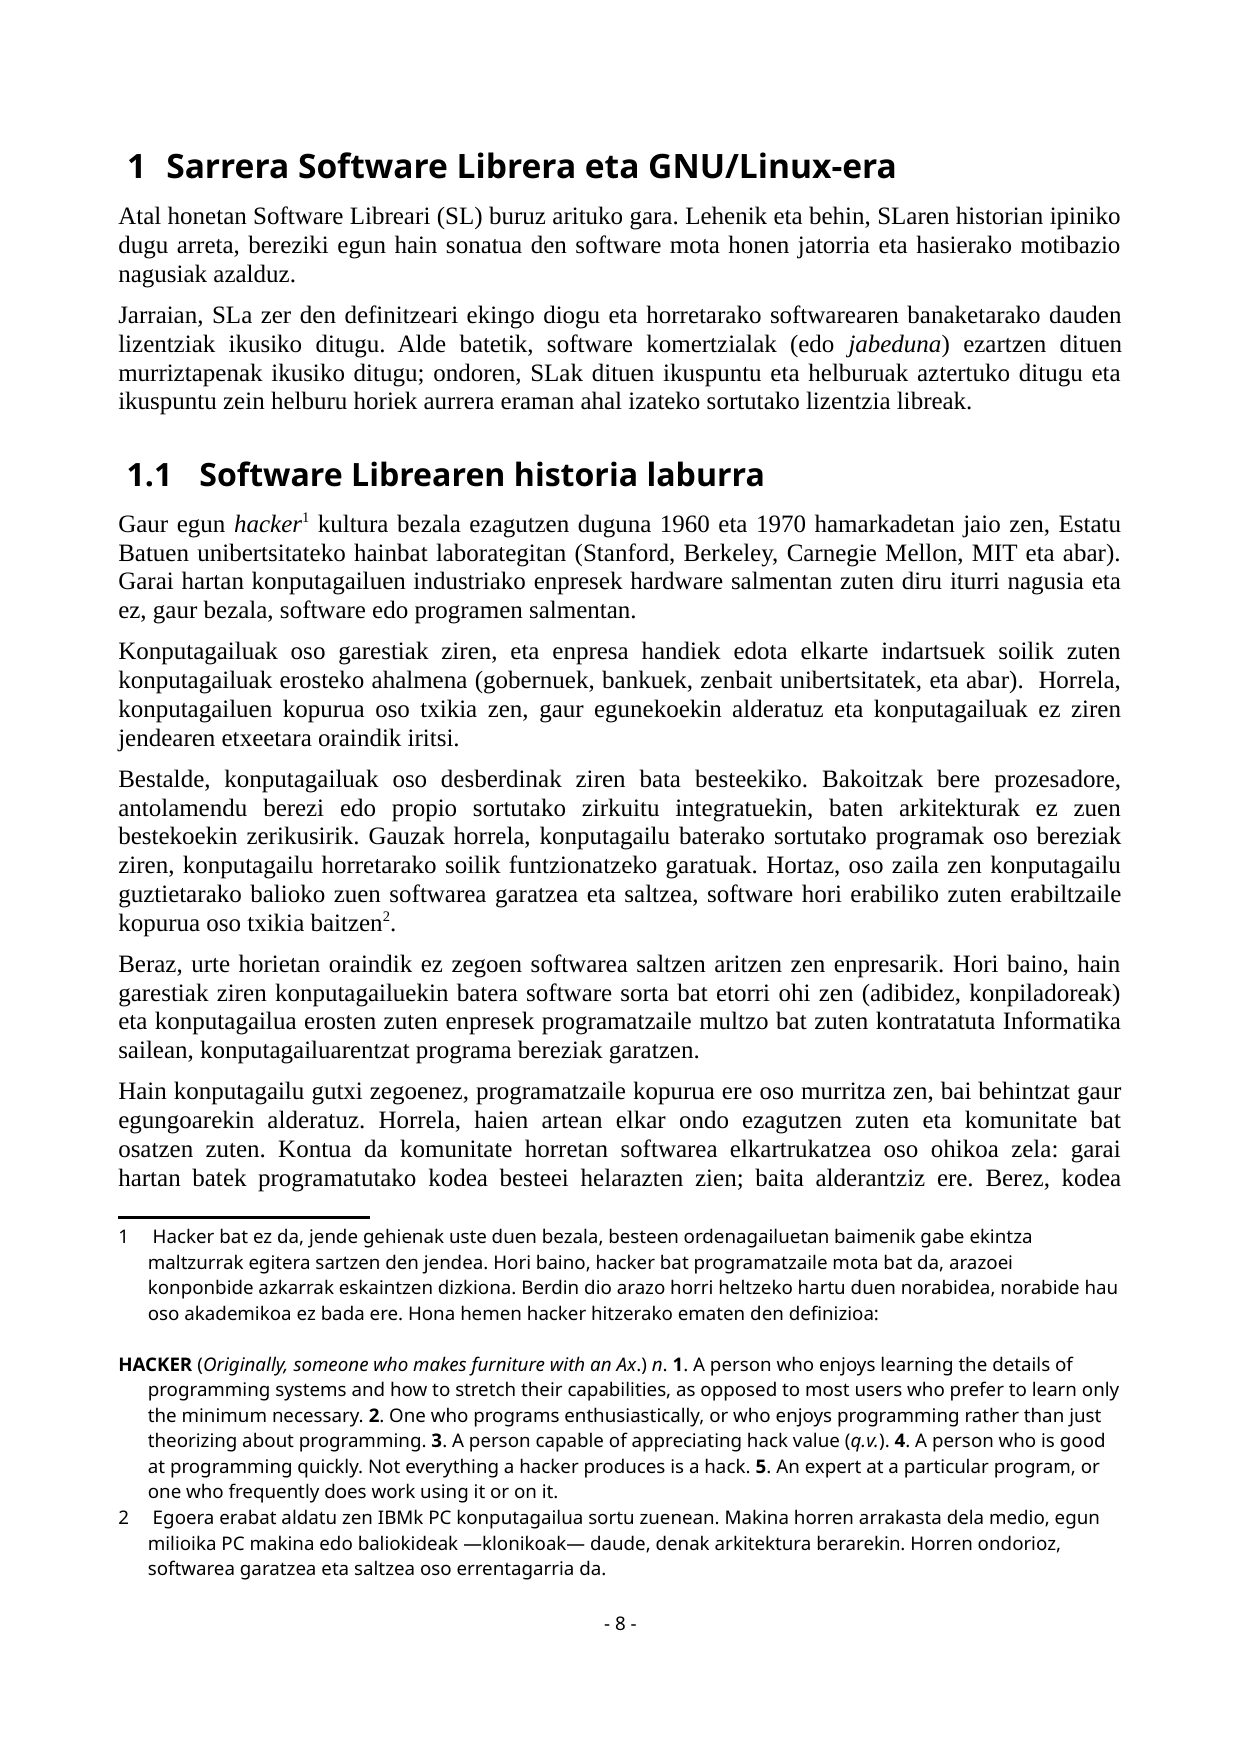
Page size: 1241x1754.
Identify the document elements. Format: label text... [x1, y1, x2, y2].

text Bestalde, konputagailuak oso desberdinak ziren bata besteekiko. Bakoitzak bere prozesadore, antolamendu berezi edo propio sortutako zirkuitu integratuekin, baten arkitekturak ez zuen bestekoekin zerikusirik. Gauzak horrela, konputagailu baterako sortutako programak oso bereziak ziren, konputagailu horretarako soilik funtzionatzeko garatuak. Hortaz, oso zaila zen konputagailu guztietarako balioko zuen softwarea garatzea eta saltzea, software hori erabiliko zuten erabiltzaile kopurua oso txikia baitzen. [118, 764, 1122, 936]
text Atal honetan Software Libreari (SL) buruz arituko gara. Lehenik eta behin, SLaren historian ipiniko dugu arreta, bereziki egun hain sonatua den software mota honen jatorria eta hasierako motibazio nagusiak azalduz. [118, 201, 1122, 288]
text HACKER (Originally, someone who makes furniture with an Ax.) n. 1. A person who enjoys learning the details of programming systems and how to stretch their capabilities, as opposed to most users who prefer to learn only the minimum necessary. 2. One who programs enthusiastically, or who enjoys programming rather than just theorizing about programming. 3. A person capable of appreciating hack value (q.v.). 4. A person who is good at programming quickly. Not everything a hacker produces is a hack. 5. An expert at a particular program, or one who frequently does work using it or on it. [118, 1351, 1122, 1504]
text Beraz, urte horietan oraindik ez zegoen softwarea saltzen aritzen zen enpresarik. Hori baino, hain garestiak ziren konputagailuekin batera software sorta bat etorri ohi zen (adibidez, konpiladoreak) eta konputagailua erosten zuten enpresek programatzaile multzo bat zuten kontratatuta Informatika sailean, konputagailuarentzat programa bereziak garatzen. [118, 949, 1122, 1064]
text Jarraian, SLa zer den definitzeari ekingo diogu eta horretarako softwarearen banaketarako dauden lizentziak ikusiko ditugu. Alde batetik, software komertzialak (edo jabeduna) ezartzen dituen murriztapenak ikusiko ditugu; ondoren, SLak dituen ikuspuntu eta helburuak aztertuko ditugu eta ikuspuntu zein helburu horiek aurrera eraman ahal izateko sortutako lizentzia libreak. [118, 300, 1122, 415]
text Gaur egun hacker kultura bezala ezagutzen duguna 1960 eta 1970 hamarkadetan jaio zen, Estatu Batuen unibertsitateko hainbat laborategitan (Stanford, Berkeley, Carnegie Mellon, MIT eta abar). Garai hartan konputagailuen industriako enpresek hardware salmentan zuten diru iturri nagusia eta ez, gaur bezala, software edo programen salmentan. [118, 509, 1122, 624]
subtitle Software Librearen historia laburra [118, 453, 1122, 496]
text Hacker bat ez da, jende gehienak uste duen bezala, besteen ordenagailuetan baimenik gabe ekintza maltzurrak egitera sartzen den jendea. Hori baino, hacker bat programatzaile mota bat da, arazoei konponbide azkarrak eskaintzen dizkiona. Berdin dio arazo horri heltzeko hartu duen norabidea, norabide hau oso akademikoa ez bada ere. Hona hemen hacker hitzerako ematen den definizioa: [118, 1223, 1122, 1326]
subtitle Sarrera Software Librera eta GNU/Linux-era [118, 143, 1122, 189]
text Hain konputagailu gutxi zegoenez, programatzaile kopurua ere oso murritza zen, bai behintzat gaur egungoarekin alderatuz. Horrela, haien artean elkar ondo ezagutzen zuten eta komunitate bat osatzen zuten. Kontua da komunitate horretan softwarea elkartrukatzea oso ohikoa zela: garai hartan batek programatutako kodea besteei helarazten zien; baita alderantziz ere. Berez, kodea [118, 1076, 1122, 1191]
text Konputagailuak oso garestiak ziren, eta enpresa handiek edota elkarte indartsuek soilik zuten konputagailuak erosteko ahalmena (gobernuek, bankuek, zenbait unibertsitatek, eta abar). Horrela, konputagailuen kopurua oso txikia zen, gaur egunekoekin alderatuz eta konputagailuak ez ziren jendearen etxeetara oraindik iritsi. [118, 636, 1122, 751]
text Egoera erabat aldatu zen IBMk PC konputagailua sortu zuenean. Makina horren arrakasta dela medio, egun milioika PC makina edo baliokideak —klonikoak— daude, denak arkitektura berarekin. Horren ondorioz, softwarea garatzea eta saltzea oso errentagarria da. [118, 1504, 1122, 1581]
